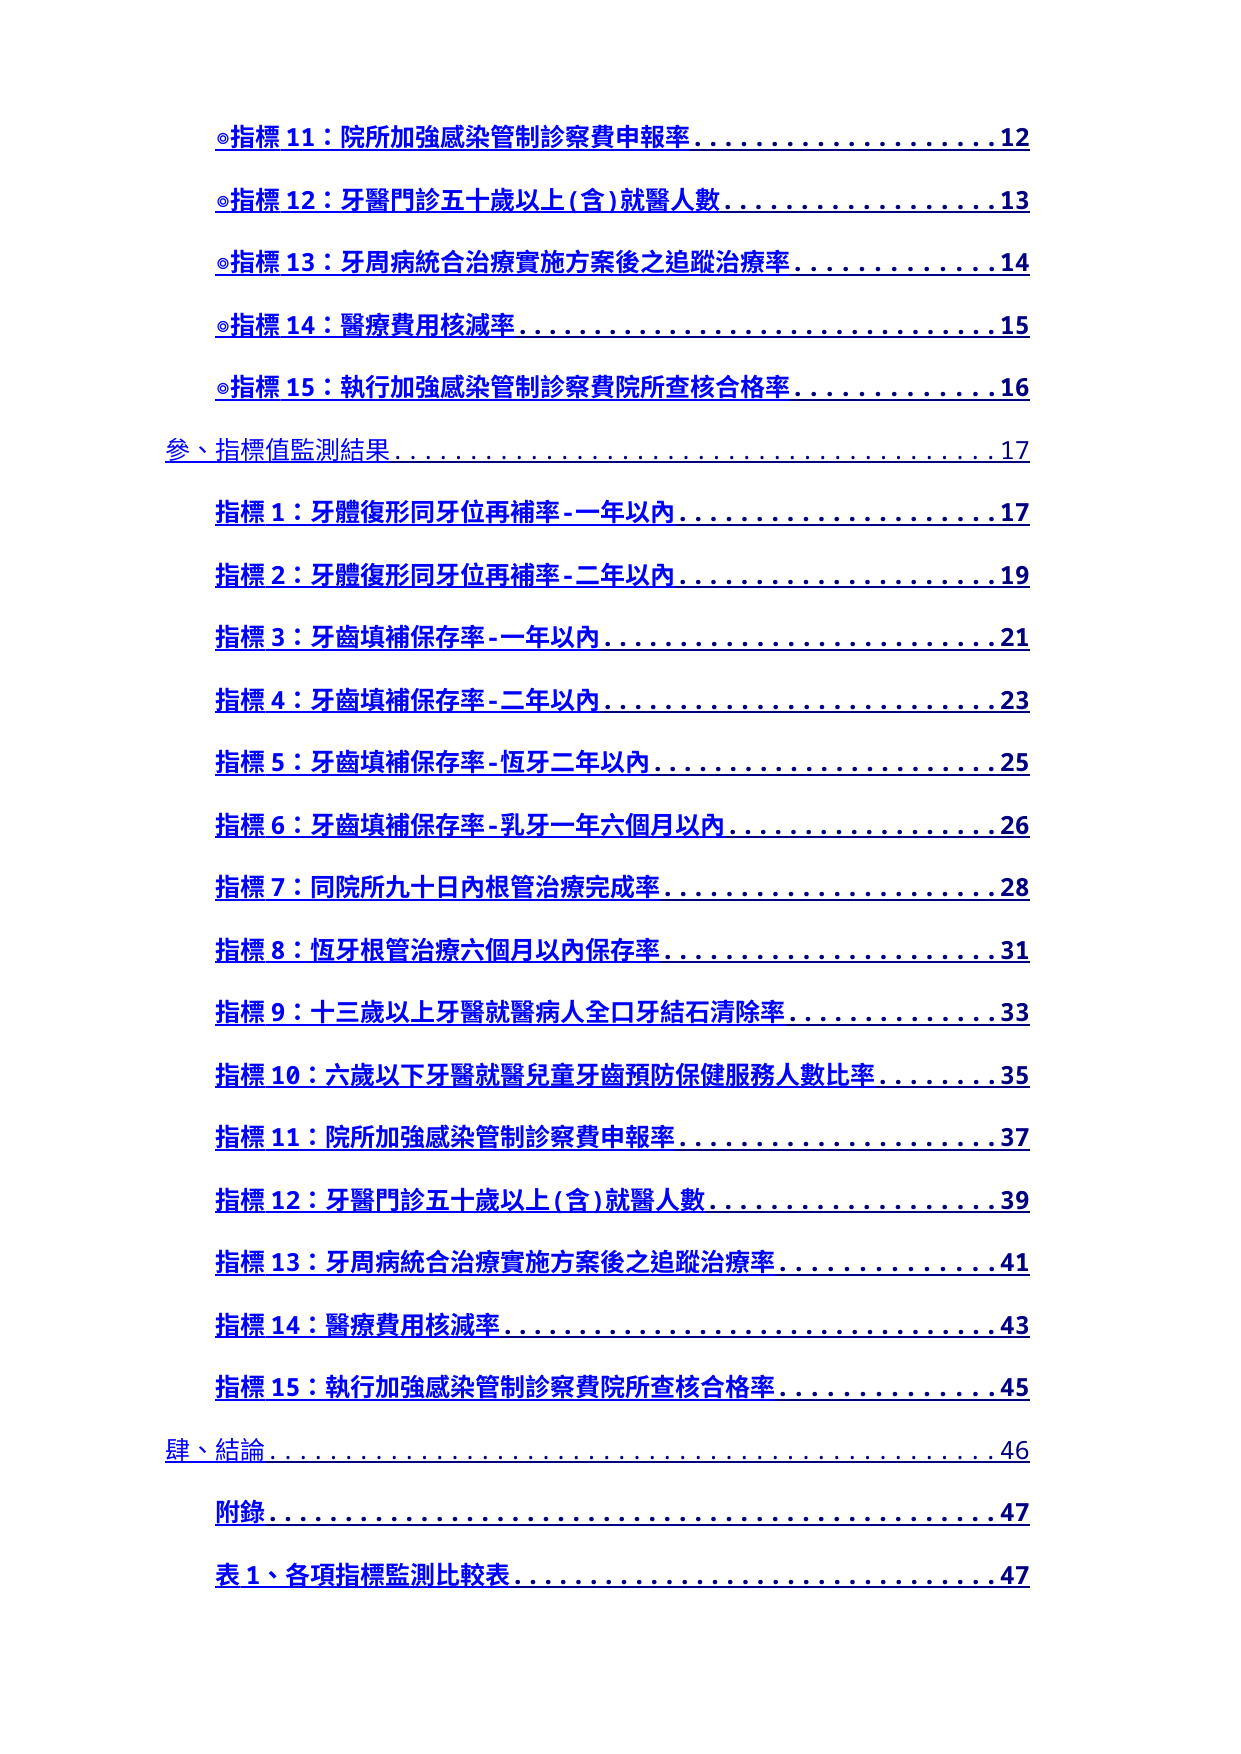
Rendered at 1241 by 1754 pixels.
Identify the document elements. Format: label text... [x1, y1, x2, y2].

text 指標13：牙周病統合治療實施方案後之追蹤治療率 41 [215, 1219, 1075, 1282]
text ◎指標13：牙周病統合治療實施方案後之追蹤治療率 14 [215, 219, 1075, 282]
text 指標15：執行加強感染管制診察費院所查核合格率 45 [215, 1344, 1075, 1407]
text 指標5：牙齒填補保存率-恆牙二年以內 25 [215, 719, 1075, 782]
text 指標6：牙齒填補保存率-乳牙一年六個月以內 26 [215, 782, 1075, 844]
text 指標9：十三歲以上牙醫就醫病人全口牙結石清除率 33 [215, 969, 1075, 1032]
text 指標3：牙齒填補保存率-一年以內 21 [215, 594, 1075, 657]
text 指標7：同院所九十日內根管治療完成率 28 [215, 844, 1075, 907]
text ◎指標14：醫療費用核減率 15 [215, 282, 1075, 344]
text 指標1：牙體復形同牙位再補率-一年以內 17 [215, 469, 1075, 532]
text 肆、結論 46 [165, 1407, 1075, 1469]
text 表1、各項指標監測比較表 47 [215, 1532, 1075, 1594]
text 指標2：牙體復形同牙位再補率-二年以內 19 [215, 532, 1075, 594]
text 指標11：院所加強感染管制診察費申報率 37 [215, 1094, 1075, 1157]
text 指標12：牙醫門診五十歲以上(含)就醫人數 39 [215, 1157, 1075, 1219]
text 附錄 47 [215, 1469, 1075, 1532]
text 指標8：恆牙根管治療六個月以內保存率 31 [215, 907, 1075, 969]
text ◎指標12：牙醫門診五十歲以上(含)就醫人數 13 [215, 157, 1075, 219]
text 指標14：醫療費用核減率 43 [215, 1282, 1075, 1344]
text ◎指標11：院所加強感染管制診察費申報率 12 [215, 94, 1075, 157]
text ◎指標15：執行加強感染管制診察費院所查核合格率 16 [215, 344, 1075, 407]
text 指標4：牙齒填補保存率-二年以內 23 [215, 657, 1075, 719]
text 指標10：六歲以下牙醫就醫兒童牙齒預防保健服務人數比率 35 [215, 1032, 1075, 1094]
text 參、指標值監測結果 17 [165, 407, 1075, 469]
